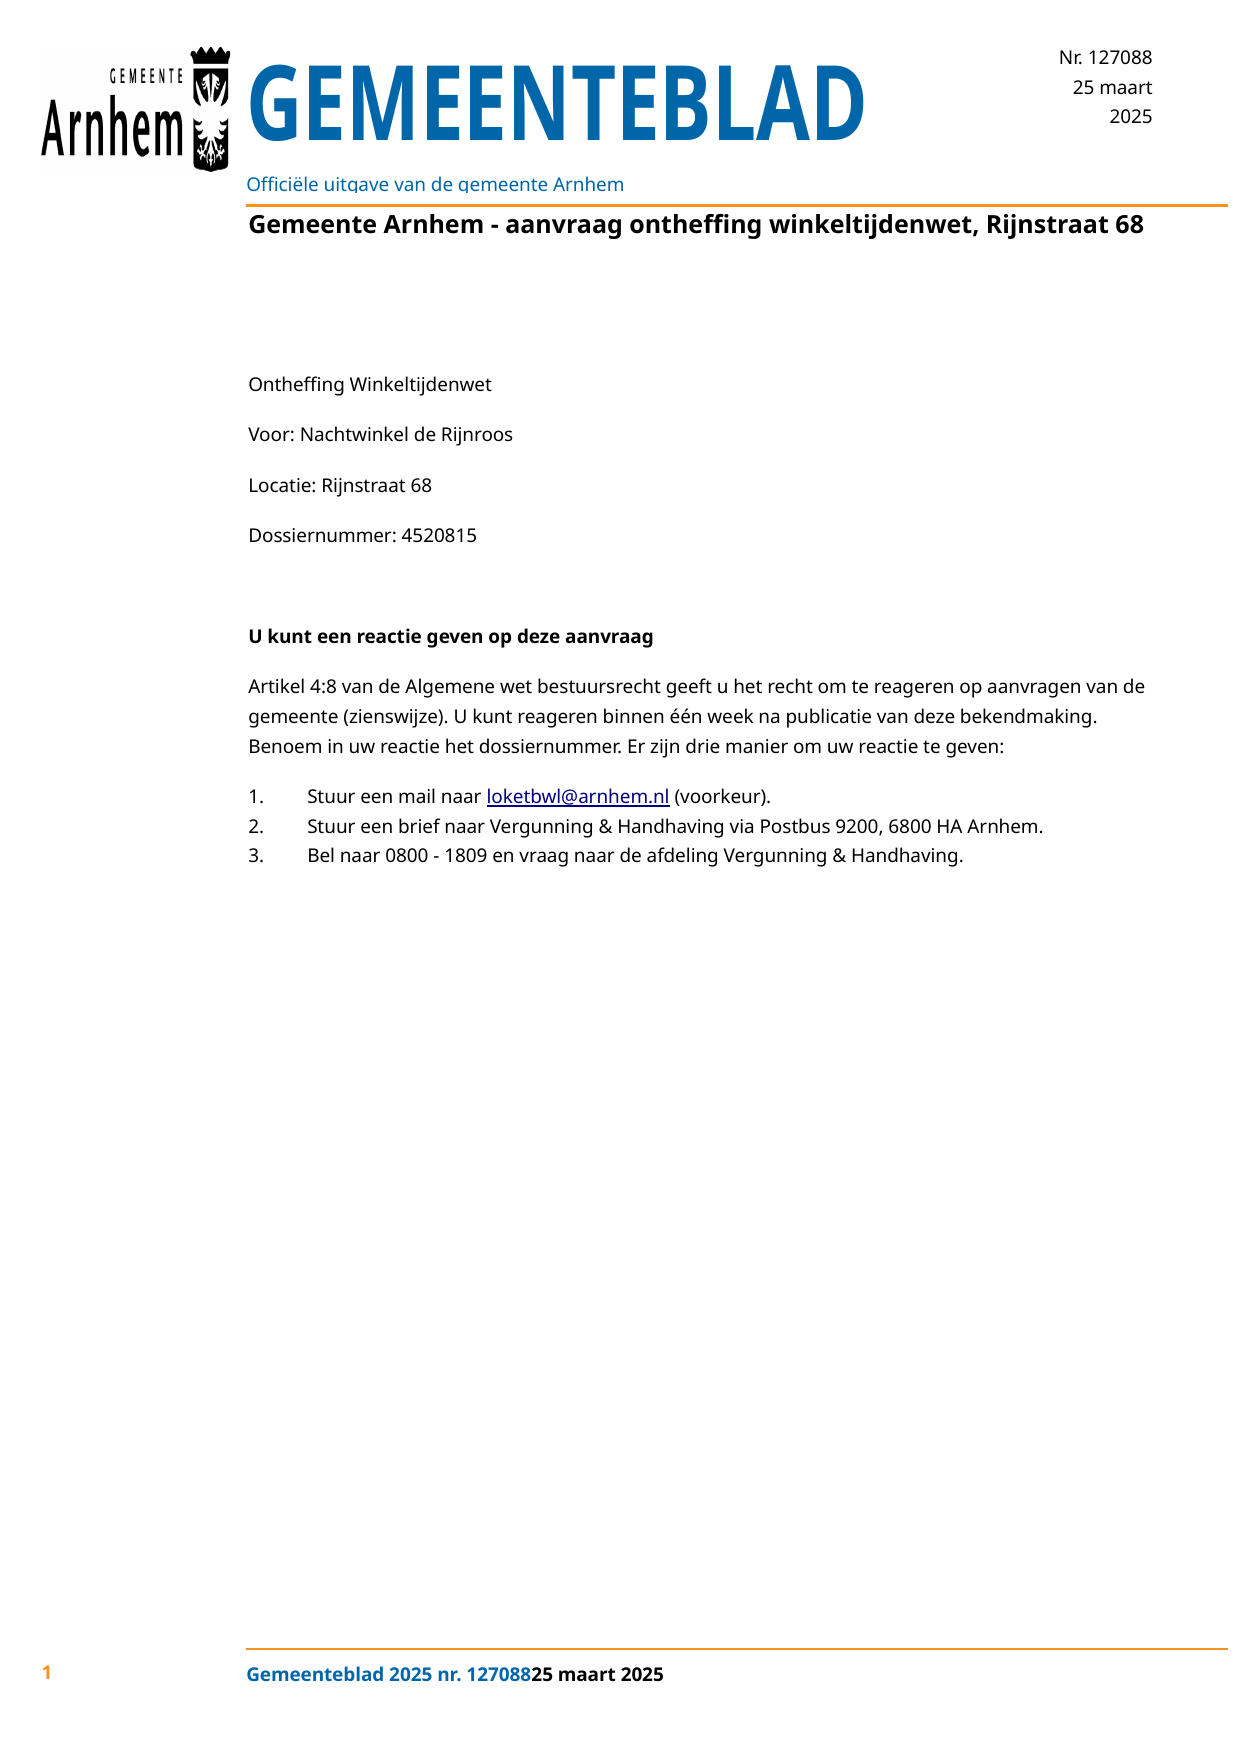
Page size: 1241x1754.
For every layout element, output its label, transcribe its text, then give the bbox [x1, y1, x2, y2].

text Artikel 4:8 van de Algemene wet bestuursrecht geeft u het recht om te reageren op aanvragen van de gemeente (zienswijze). U kunt reageren binnen één week na publicatie van deze bekendmaking. Benoem in uw reactie het dossiernummer. Er zijn drie manier om uw reactie te geven: [248, 674, 1152, 758]
picture [41, 47, 231, 172]
text Ontheffing Winkeltijdenwet [248, 371, 1152, 397]
text Gemeente Arnhem - aanvraag ontheffing winkeltijdenwet, Rijnstraat 68 [248, 207, 1152, 241]
text Locatie: Rijnstraat 68 [248, 472, 1152, 498]
list Bel naar 0800 - 1809 en vraag naar de afdeling Vergunning & Handhaving. [248, 842, 1152, 868]
list Stuur een mail naar loketbwl@arnhem.nl (voorkeur). [248, 783, 1152, 809]
list Stuur een brief naar Vergunning & Handhaving via Postbus 9200, 6800 HA Arnhem. [248, 813, 1152, 838]
text Voor: Nachtwinkel de Rijnroos [248, 422, 1152, 447]
text Dossiernummer: 4520815 [248, 522, 1152, 548]
text U kunt een reactie geven op deze aanvraag [248, 623, 1152, 649]
